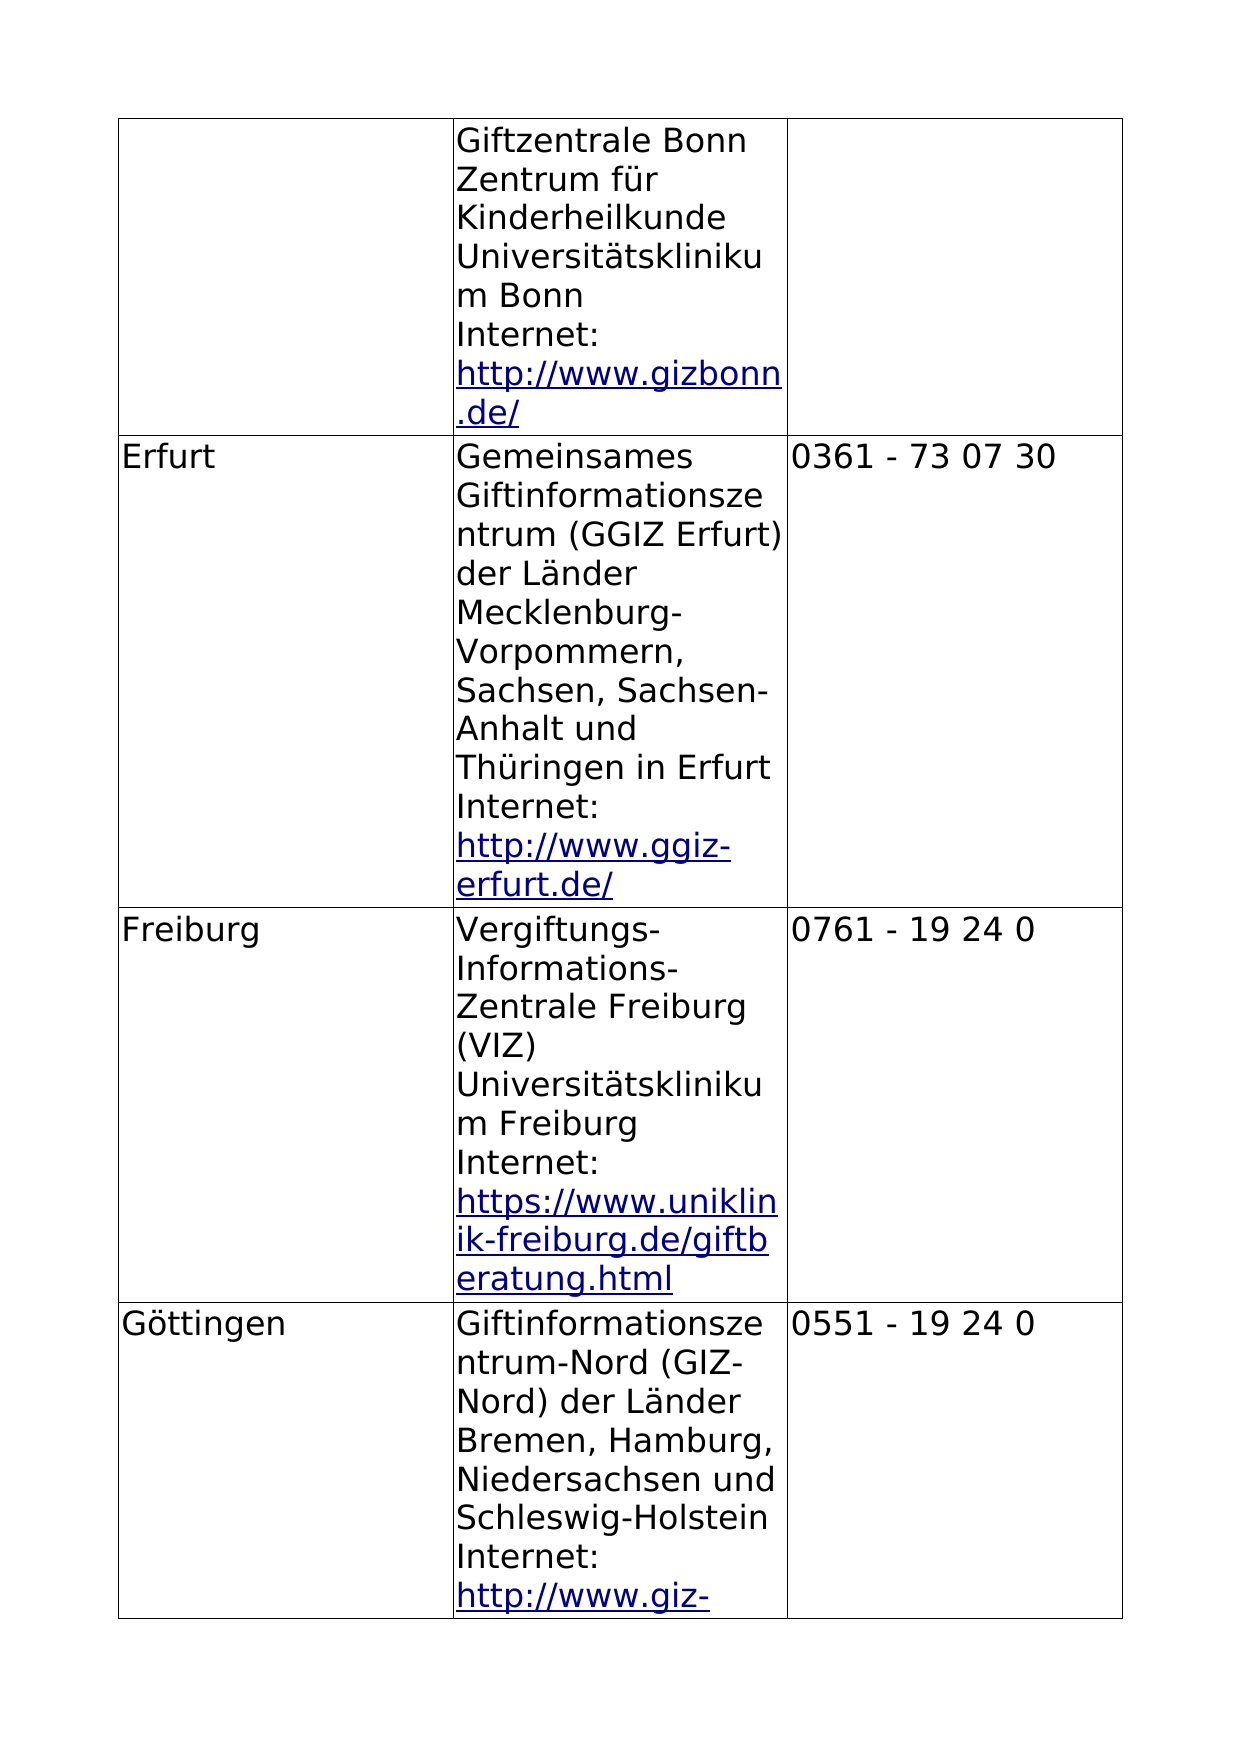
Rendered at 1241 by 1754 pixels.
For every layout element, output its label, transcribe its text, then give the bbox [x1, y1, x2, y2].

table_cell Gemeinsames Giftinformationszentrum (GGIZ Erfurt) der Länder Mecklenburg-Vorpommern, Sachsen, Sachsen-Anhalt und Thüringen in Erfurt Internet: http://www.ggiz-erfurt.de/ [454, 436, 787, 907]
table_cell 0551 - 19 24 0 [788, 1303, 1122, 1618]
table_cell Vergiftungs-Informations-Zentrale Freiburg (VIZ) Universitätsklinikum Freiburg Internet: https://www.uniklinik-freiburg.de/giftberatung.html [454, 908, 787, 1302]
table_cell Giftinformationszentrum-Nord (GIZ-Nord) der Länder Bremen, Hamburg, Niedersachsen und Schleswig-Holstein Internet: http://www.giz- [454, 1303, 787, 1618]
table_cell Göttingen [119, 1303, 453, 1618]
table_cell [788, 119, 1122, 435]
table_cell Giftzentrale Bonn Zentrum für Kinderheilkunde Universitätsklinikum Bonn Internet: http://www.gizbonn.de/ [454, 119, 787, 435]
table_cell Freiburg [119, 908, 453, 1302]
table_cell 0361 - 73 07 30 [788, 436, 1122, 907]
table_cell Erfurt [119, 436, 453, 907]
table_cell 0761 - 19 24 0 [788, 908, 1122, 1302]
table_cell [119, 119, 453, 435]
